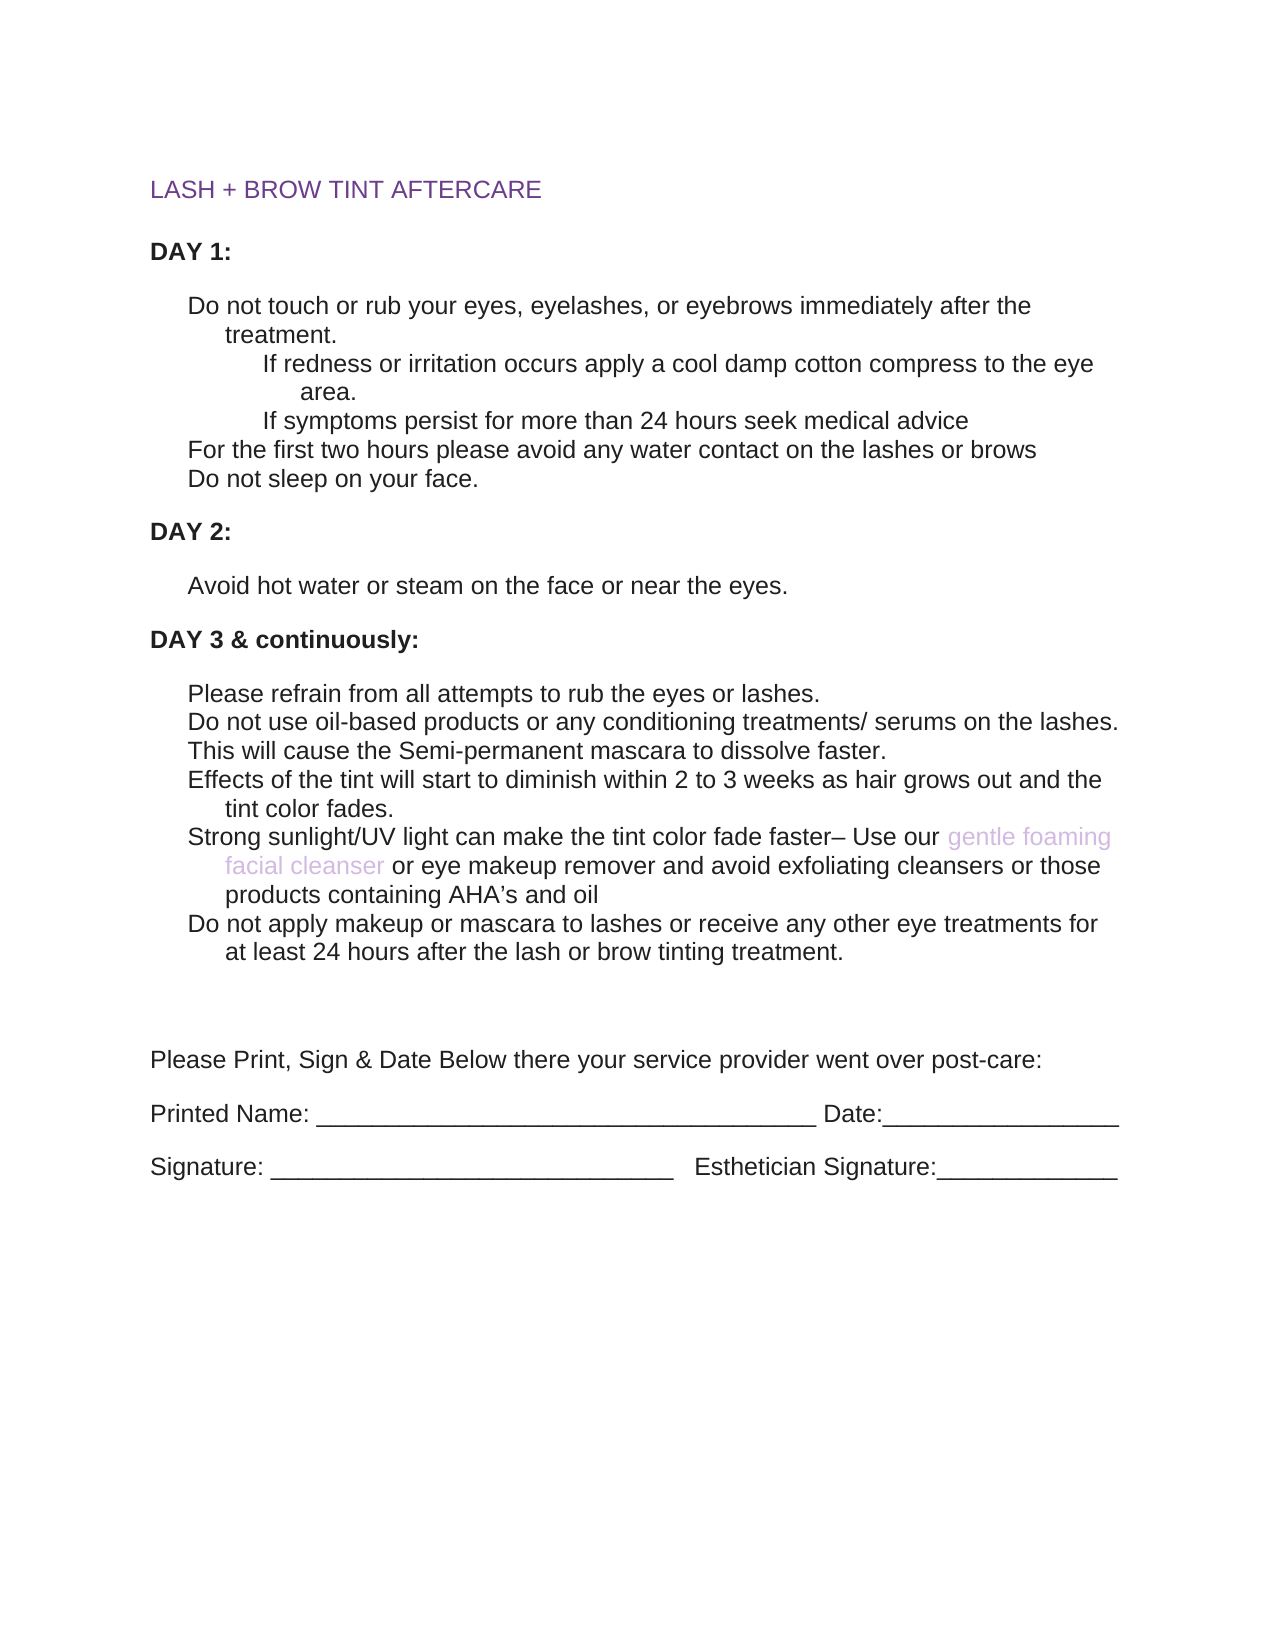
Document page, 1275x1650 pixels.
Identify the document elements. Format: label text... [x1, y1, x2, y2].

list This will cause the Semi-permanent mascara to dissolve faster. [187, 736, 1125, 765]
subtitle LASH + BROW TINT AFTERCARE [150, 175, 1125, 204]
list Do not apply makeup or mascara to lashes or receive any other eye treatments for at least 24 hours after the lash or brow tinting treatment. [187, 908, 1125, 966]
list For the first two hours please avoid any water contact on the lashes or brows [187, 435, 1125, 463]
text Printed Name: ____________________________________ Date:_________________ [150, 1098, 1125, 1127]
list Do not touch or rub your eyes, eyelashes, or eyebrows immediately after the treatment. [187, 291, 1125, 348]
text DAY 3 & continuously: [150, 625, 1125, 653]
text DAY 1: [150, 237, 1125, 266]
list Please refrain from all attempts to rub the eyes or lashes. [187, 678, 1125, 707]
list If symptoms persist for more than 24 hours seek medical advice [262, 406, 1125, 435]
list Do not sleep on your face. [187, 463, 1125, 492]
text DAY 2: [150, 517, 1125, 546]
list Avoid hot water or steam on the face or near the eyes. [187, 571, 1125, 600]
text Please Print, Sign & Date Below there your service provider went over post-care: [150, 1045, 1125, 1073]
list If redness or irritation occurs apply a cool damp cotton compress to the eye area. [262, 348, 1125, 406]
list Effects of the tint will start to diminish within 2 to 3 weeks as hair grows out and the tint color fades. [187, 765, 1125, 822]
list Strong sunlight/UV light can make the tint color fade faster– Use our gentle foaming facial cleanser or eye makeup remover and avoid exfoliating cleansers or those products containing AHA’s and oil [187, 822, 1125, 908]
list Do not use oil-based products or any conditioning treatments/ serums on the lashes. [187, 707, 1125, 736]
text Signature: _____________________________ Esthetician Signature:_____________ [150, 1152, 1125, 1181]
